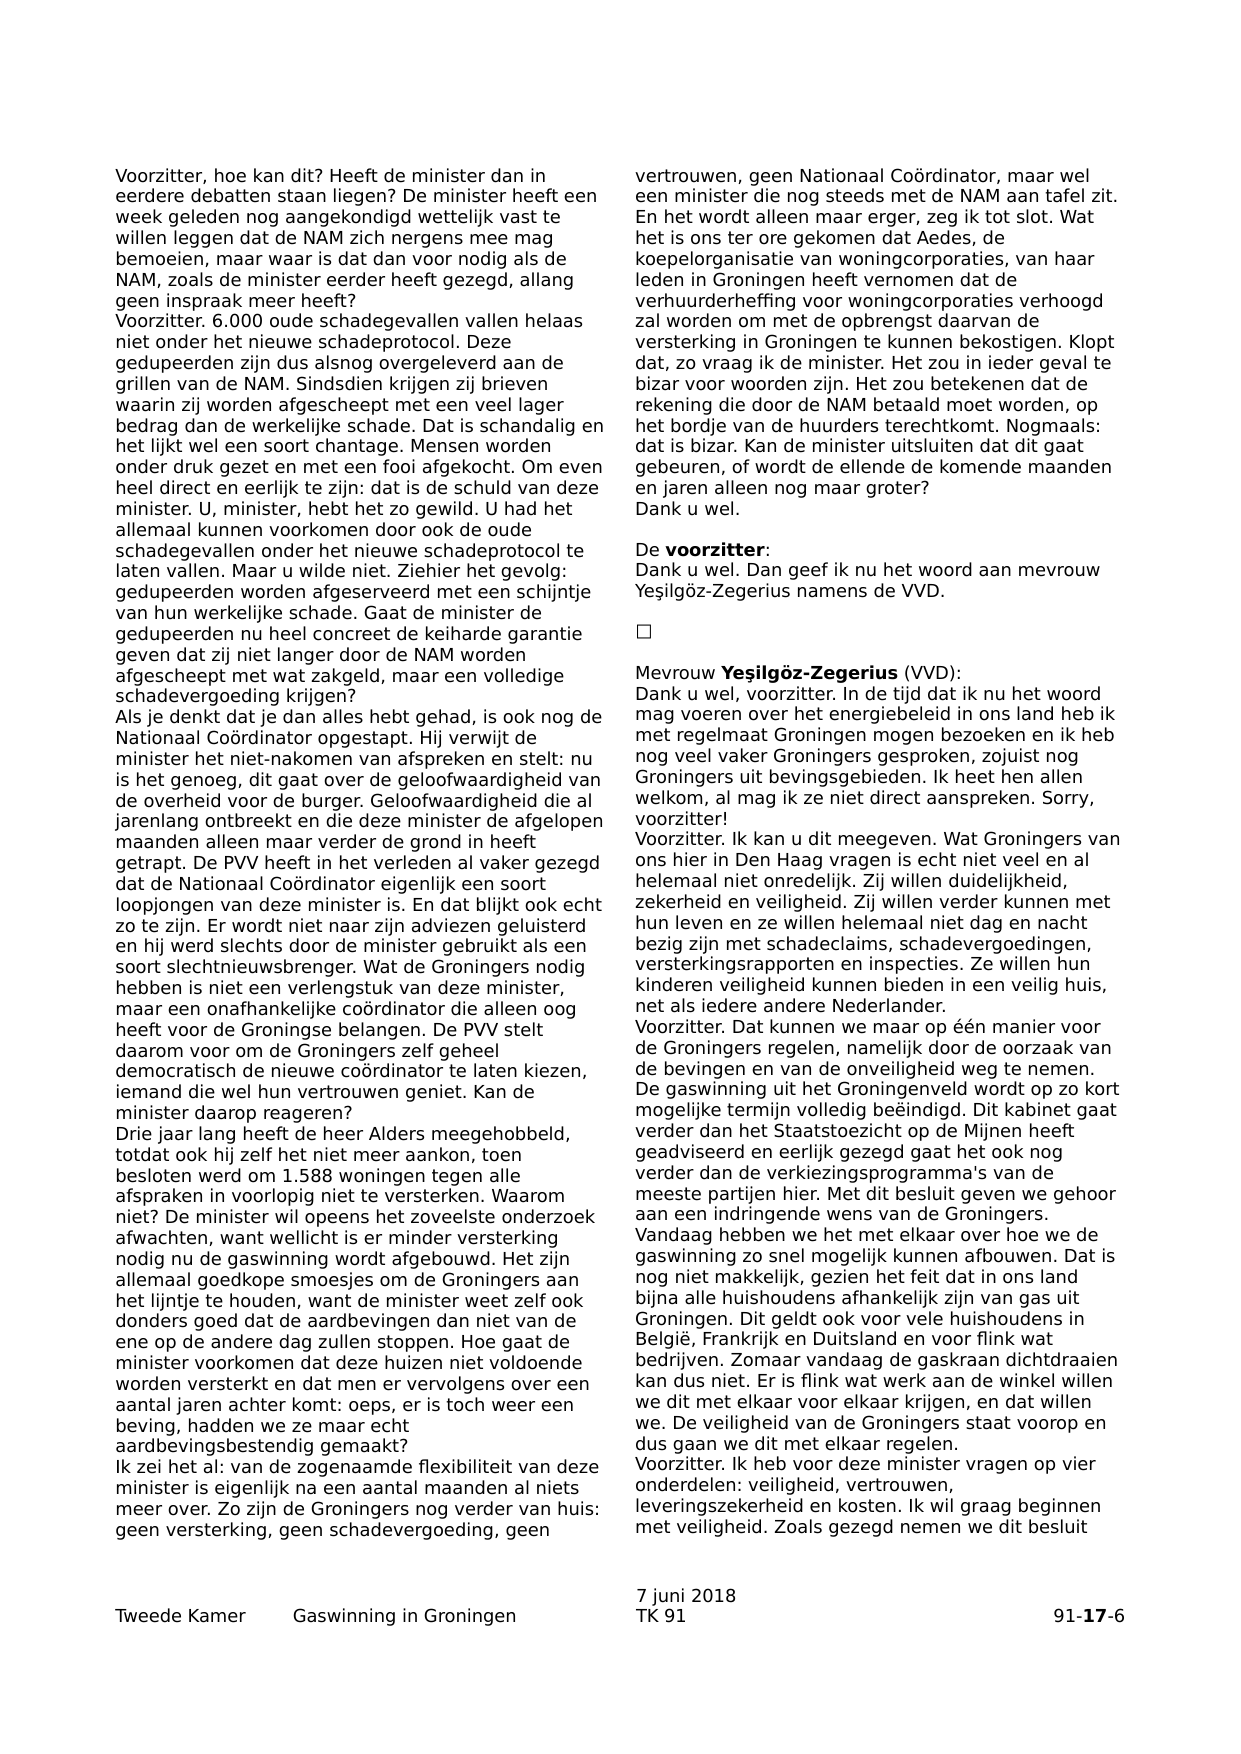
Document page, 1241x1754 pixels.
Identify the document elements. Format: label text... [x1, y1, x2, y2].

text Dank u wel. Dan geef ik nu het woord aan mevrouw Yeşilgöz-Zegerius namens de VVD. [635, 560, 1125, 602]
text Voorzitter. 6.000 oude schadegevallen vallen helaas niet onder het nieuwe schadeprotocol. Deze gedupeerden zijn dus alsnog overgeleverd aan de grillen van de NAM. Sindsdien krijgen zij brieven waarin zij worden afgescheept met een veel lager bedrag dan de werkelijke schade. Dat is schandalig en het lijkt wel een soort chantage. Mensen worden onder druk gezet en met een fooi afgekocht. Om even heel direct en eerlijk te zijn: dat is de schuld van deze minister. U, minister, hebt het zo gewild. U had het allemaal kunnen voorkomen door ook de oude schadegevallen onder het nieuwe schadeprotocol te laten vallen. Maar u wilde niet. Ziehier het gevolg: gedupeerden worden afgeserveerd met een schijntje van hun werkelijke schade. Gaat de minister de gedupeerden nu heel concreet de keiharde garantie geven dat zij niet langer door de NAM worden afgescheept met wat zakgeld, maar een volledige schadevergoeding krijgen? [115, 311, 605, 707]
text ⬜ [635, 622, 1125, 643]
text Voorzitter, hoe kan dit? Heeft de minister dan in eerdere debatten staan liegen? De minister heeft een week geleden nog aangekondigd wettelijk vast te willen leggen dat de NAM zich nergens mee mag bemoeien, maar waar is dat dan voor nodig als de NAM, zoals de minister eerder heeft gezegd, allang geen inspraak meer heeft? [115, 165, 605, 311]
text De voorzitter: [635, 539, 1125, 560]
text Voorzitter. Ik heb voor deze minister vragen op vier onderdelen: veiligheid, vertrouwen, leveringszekerheid en kosten. Ik wil graag beginnen met veiligheid. Zoals gezegd nemen we dit besluit [635, 1454, 1125, 1537]
text Ik zei het al: van de zogenaamde flexibiliteit van deze minister is eigenlijk na een aantal maanden al niets meer over. Zo zijn de Groningers nog verder van huis: geen versterking, geen schadevergoeding, geen [115, 1457, 605, 1540]
text Dank u wel, voorzitter. In de tijd dat ik nu het woord mag voeren over het energiebeleid in ons land heb ik met regelmaat Groningen mogen bezoeken en ik heb nog veel vaker Groningers gesproken, zojuist nog Groningers uit bevingsgebieden. Ik heet hen allen welkom, al mag ik ze niet direct aanspreken. Sorry, voorzitter! [635, 683, 1125, 829]
text Drie jaar lang heeft de heer Alders meegehobbeld, totdat ook hij zelf het niet meer aankon, toen besloten werd om 1.588 woningen tegen alle afspraken in voorlopig niet te versterken. Waarom niet? De minister wil opeens het zoveelste onderzoek afwachten, want wellicht is er minder versterking nodig nu de gaswinning wordt afgebouwd. Het zijn allemaal goedkope smoesjes om de Groningers aan het lijntje te houden, want de minister weet zelf ook donders goed dat de aardbevingen dan niet van de ene op de andere dag zullen stoppen. Hoe gaat de minister voorkomen dat deze huizen niet voldoende worden versterkt en dat men er vervolgens over een aantal jaren achter komt: oeps, er is toch weer een beving, hadden we ze maar echt aardbevingsbestendig gemaakt? [115, 1124, 605, 1457]
text Mevrouw Yeşilgöz-Zegerius (VVD): [635, 663, 1125, 683]
text vertrouwen, geen Nationaal Coördinator, maar wel een minister die nog steeds met de NAM aan tafel zit. En het wordt alleen maar erger, zeg ik tot slot. Wat het is ons ter ore gekomen dat Aedes, de koepelorganisatie van woningcorporaties, van haar leden in Groningen heeft vernomen dat de verhuurderheffing voor woningcorporaties verhoogd zal worden om met de opbrengst daarvan de versterking in Groningen te kunnen bekostigen. Klopt dat, zo vraag ik de minister. Het zou in ieder geval te bizar voor woorden zijn. Het zou betekenen dat de rekening die door de NAM betaald moet worden, op het bordje van de huurders terechtkomt. Nogmaals: dat is bizar. Kan de minister uitsluiten dat dit gaat gebeuren, of wordt de ellende de komende maanden en jaren alleen nog maar groter? [635, 165, 1125, 499]
text Voorzitter. Ik kan u dit meegeven. Wat Groningers van ons hier in Den Haag vragen is echt niet veel en al helemaal niet onredelijk. Zij willen duidelijkheid, zekerheid en veiligheid. Zij willen verder kunnen met hun leven en ze willen helemaal niet dag en nacht bezig zijn met schadeclaims, schadevergoedingen, versterkingsrapporten en inspecties. Ze willen hun kinderen veiligheid kunnen bieden in een veilig huis, net als iedere andere Nederlander. [635, 829, 1125, 1017]
text Dank u wel. [635, 499, 1125, 519]
text Vandaag hebben we het met elkaar over hoe we de gaswinning zo snel mogelijk kunnen afbouwen. Dat is nog niet makkelijk, gezien het feit dat in ons land bijna alle huishoudens afhankelijk zijn van gas uit Groningen. Dit geldt ook voor vele huishoudens in België, Frankrijk en Duitsland en voor flink wat bedrijven. Zomaar vandaag de gaskraan dichtdraaien kan dus niet. Er is flink wat werk aan de winkel willen we dit met elkaar voor elkaar krijgen, en dat willen we. De veiligheid van de Groningers staat voorop en dus gaan we dit met elkaar regelen. [635, 1225, 1125, 1454]
text Als je denkt dat je dan alles hebt gehad, is ook nog de Nationaal Coördinator opgestapt. Hij verwijt de minister het niet-nakomen van afspreken en stelt: nu is het genoeg, dit gaat over de geloofwaardigheid van de overheid voor de burger. Geloofwaardigheid die al jarenlang ontbreekt en die deze minister de afgelopen maanden alleen maar verder de grond in heeft getrapt. De PVV heeft in het verleden al vaker gezegd dat de Nationaal Coördinator eigenlijk een soort loopjongen van deze minister is. En dat blijkt ook echt zo te zijn. Er wordt niet naar zijn adviezen geluisterd en hij werd slechts door de minister gebruikt als een soort slechtnieuwsbrenger. Wat de Groningers nodig hebben is niet een verlengstuk van deze minister, maar een onafhankelijke coördinator die alleen oog heeft voor de Groningse belangen. De PVV stelt daarom voor om de Groningers zelf geheel democratisch de nieuwe coördinator te laten kiezen, iemand die wel hun vertrouwen geniet. Kan de minister daarop reageren? [115, 707, 605, 1124]
text Voorzitter. Dat kunnen we maar op één manier voor de Groningers regelen, namelijk door de oorzaak van de bevingen en van de onveiligheid weg te nemen. De gaswinning uit het Groningenveld wordt op zo kort mogelijke termijn volledig beëindigd. Dit kabinet gaat verder dan het Staatstoezicht op de Mijnen heeft geadviseerd en eerlijk gezegd gaat het ook nog verder dan de verkiezingsprogramma's van de meeste partijen hier. Met dit besluit geven we gehoor aan een indringende wens van de Groningers. [635, 1017, 1125, 1225]
